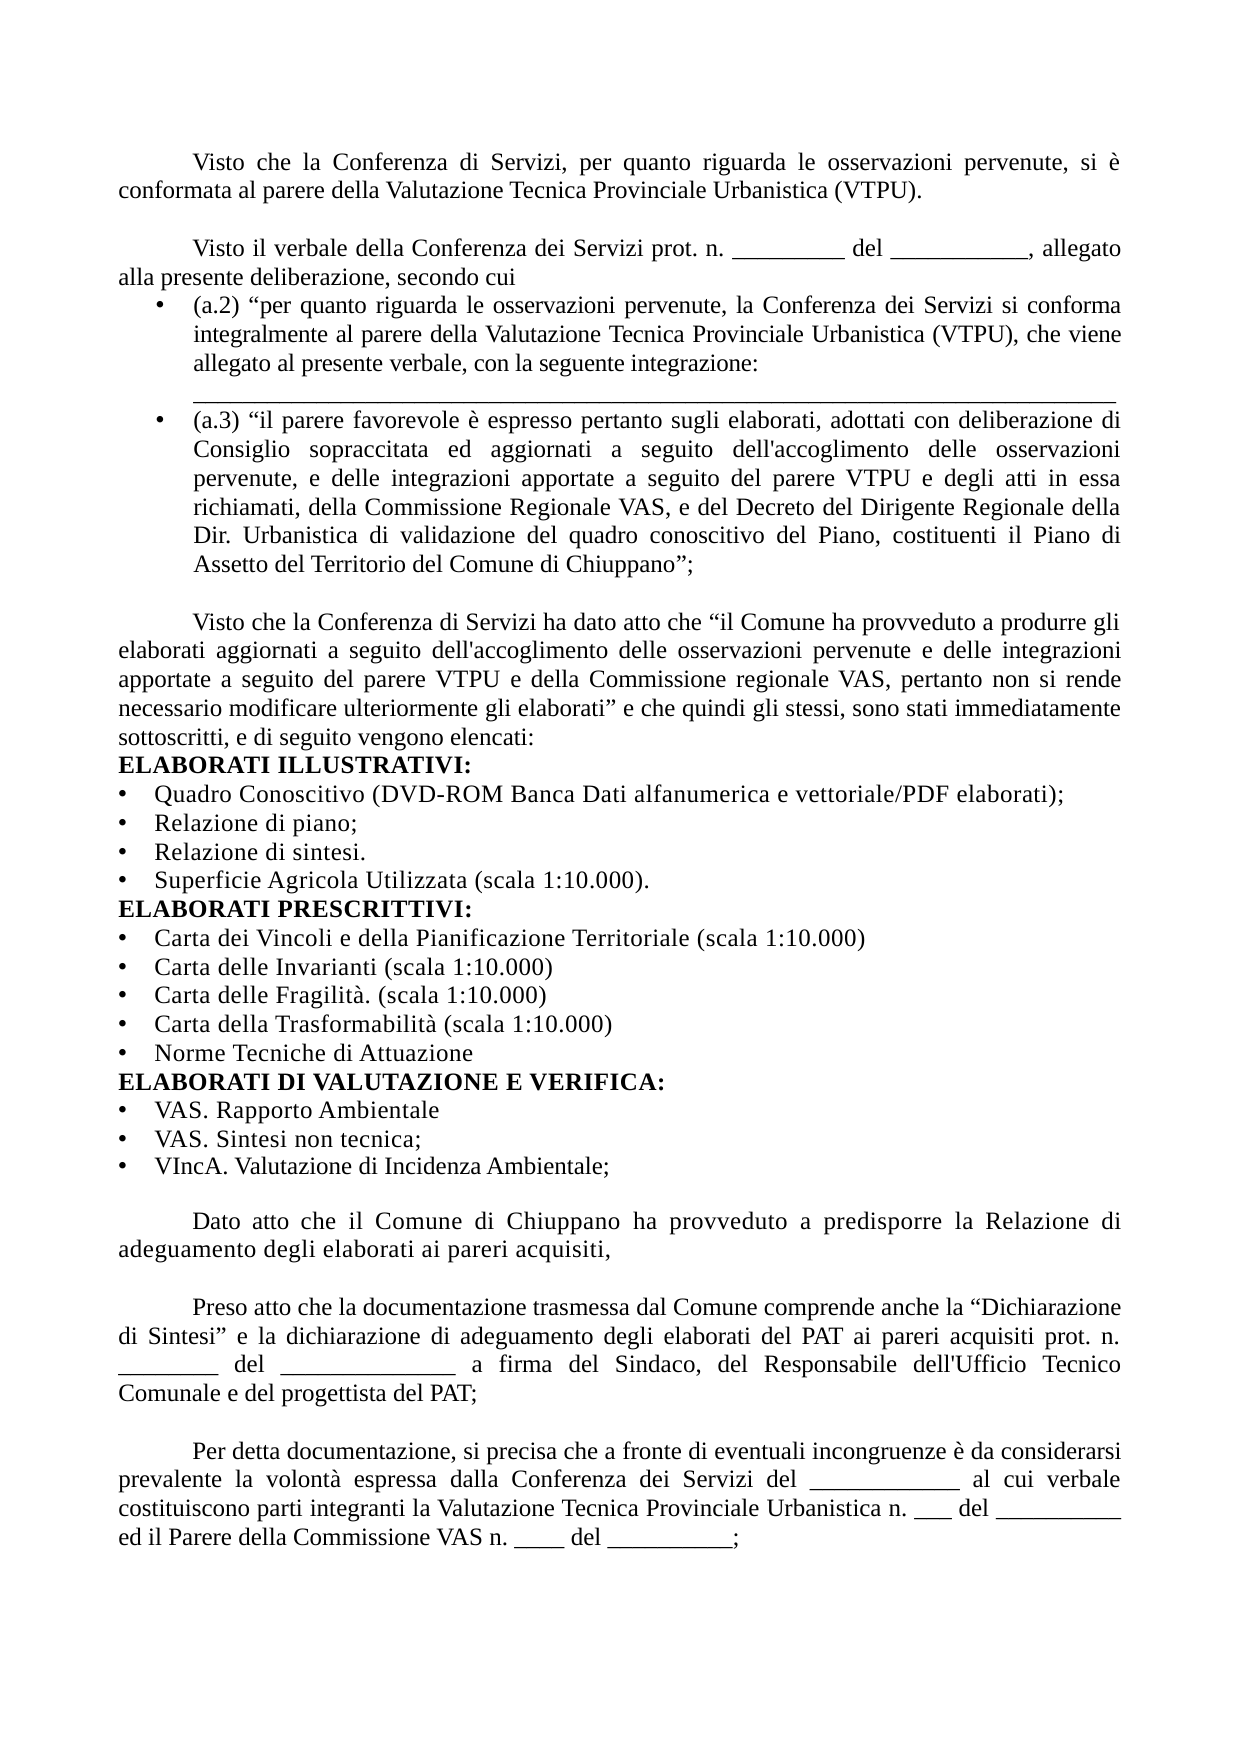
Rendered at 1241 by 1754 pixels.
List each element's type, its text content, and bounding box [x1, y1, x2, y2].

list VAS. Rapporto Ambientale [118, 1096, 1122, 1124]
list ___________________________________________________________________________ [156, 377, 1122, 406]
list Norme Tecniche di Attuazione [118, 1038, 1122, 1067]
list VAS. Sintesi non tecnica; [118, 1124, 1122, 1153]
text Visto che la Conferenza di Servizi, per quanto riguarda le osservazioni pervenute, si è conformata al parere della Valutazione Tecnica Provinciale Urbanistica (VTPU). [118, 147, 1122, 204]
list Carta della Trasformabilità (scala 1:10.000) [118, 1009, 1122, 1038]
text Preso atto che la documentazione trasmessa dal Comune comprende anche la “Dichiarazione di Sintesi” e la dichiarazione di adeguamento degli elaborati del PAT ai pareri acquisiti prot. n. ________ del ______________ a firma del Sindaco, del Responsabile dell'Ufficio Tecnico Comunale e del progettista del PAT; [118, 1292, 1122, 1407]
text Dato atto che il Comune di Chiuppano ha provveduto a predisporre la Relazione di adeguamento degli elaborati ai pareri acquisiti, [118, 1206, 1122, 1263]
list Carta delle Fragilità. (scala 1:10.000) [118, 981, 1122, 1009]
list Quadro Conoscitivo (DVD-ROM Banca Dati alfanumerica e vettoriale/PDF elaborati); [118, 779, 1122, 808]
list ELABORATI PRESCRITTIVI: [118, 894, 1122, 923]
text Per detta documentazione, si precisa che a fronte di eventuali incongruenze è da considerarsi prevalente la volontà espressa dalla Conferenza dei Servizi del ____________ al cui verbale costituiscono parti integranti la Valutazione Tecnica Provinciale Urbanistica n. ___ del __________ ed il Parere della Commissione VAS n. ____ del __________; [118, 1436, 1122, 1551]
list (a.2) “per quanto riguarda le osservazioni pervenute, la Conferenza dei Servizi si conforma integralmente al parere della Valutazione Tecnica Provinciale Urbanistica (VTPU), che viene allegato al presente verbale, con la seguente integrazione: [156, 291, 1122, 377]
list (a.3) “il parere favorevole è espresso pertanto sugli elaborati, adottati con deliberazione di Consiglio sopraccitata ed aggiornati a seguito dell'accoglimento delle osservazioni pervenute, e delle integrazioni apportate a seguito del parere VTPU e degli atti in essa richiamati, della Commissione Regionale VAS, e del Decreto del Dirigente Regionale della Dir. Urbanistica di validazione del quadro conoscitivo del Piano, costituenti il Piano di Assetto del Territorio del Comune di Chiuppano”; [156, 406, 1122, 578]
list VIncA. Valutazione di Incidenza Ambientale; [118, 1154, 1122, 1180]
text ELABORATI ILLUSTRATIVI: [118, 751, 1122, 779]
list Carta delle Invarianti (scala 1:10.000) [118, 952, 1122, 981]
list Carta dei Vincoli e della Pianificazione Territoriale (scala 1:10.000) [118, 923, 1122, 952]
list ELABORATI DI VALUTAZIONE E VERIFICA: [118, 1067, 1122, 1096]
list Superficie Agricola Utilizzata (scala 1:10.000). [118, 866, 1122, 894]
text Visto il verbale della Conferenza dei Servizi prot. n. _________ del ___________, allegato alla presente deliberazione, secondo cui [118, 233, 1122, 291]
list Relazione di sintesi. [118, 837, 1122, 866]
text Visto che la Conferenza di Servizi ha dato atto che “il Comune ha provveduto a produrre gli elaborati aggiornati a seguito dell'accoglimento delle osservazioni pervenute e delle integrazioni apportate a seguito del parere VTPU e della Commissione regionale VAS, pertanto non si rende necessario modificare ulteriormente gli elaborati” e che quindi gli stessi, sono stati immediatamente sottoscritti, e di seguito vengono elencati: [118, 607, 1122, 751]
list Relazione di piano; [118, 808, 1122, 837]
